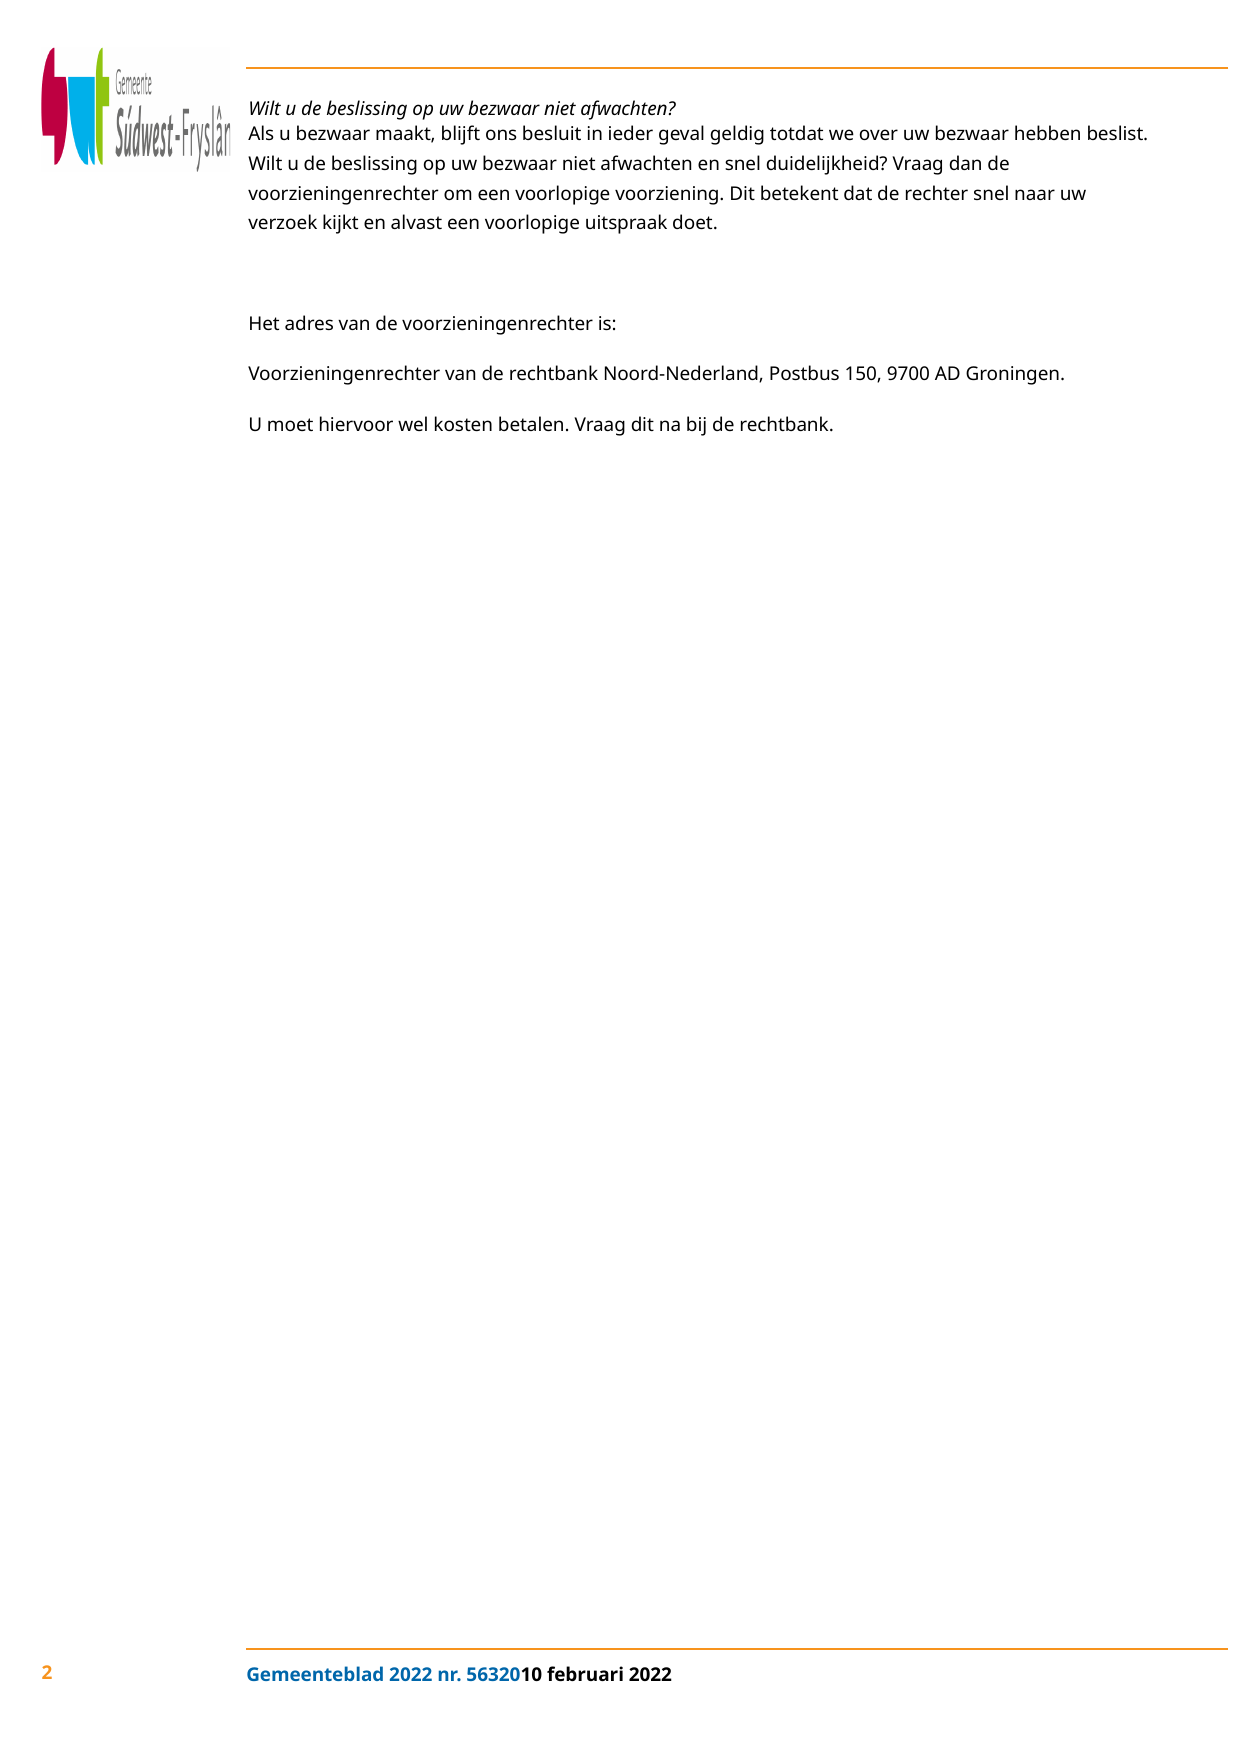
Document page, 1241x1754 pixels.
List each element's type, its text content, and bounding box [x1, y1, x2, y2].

text Het adres van de voorzieningenrechter is: [248, 310, 1152, 336]
text Voorzieningenrechter van de rechtbank Noord-Nederland, Postbus 150, 9700 AD Groningen. [248, 361, 1152, 386]
picture [41, 47, 231, 172]
text Als u bezwaar maakt, blijft ons besluit in ieder geval geldig totdat we over uw bezwaar hebben beslist. Wilt u de beslissing op uw bezwaar niet afwachten en snel duidelijkheid? Vraag dan de voorzieningenrechter om een voorlopige voorziening. Dit betekent dat de rechter snel naar uw verzoek kijkt en alvast een voorlopige uitspraak doet. [248, 121, 1152, 235]
text U moet hiervoor wel kosten betalen. Vraag dit na bij de rechtbank. [248, 411, 1152, 437]
text Wilt u de beslissing op uw bezwaar niet afwachten? [248, 95, 1152, 121]
